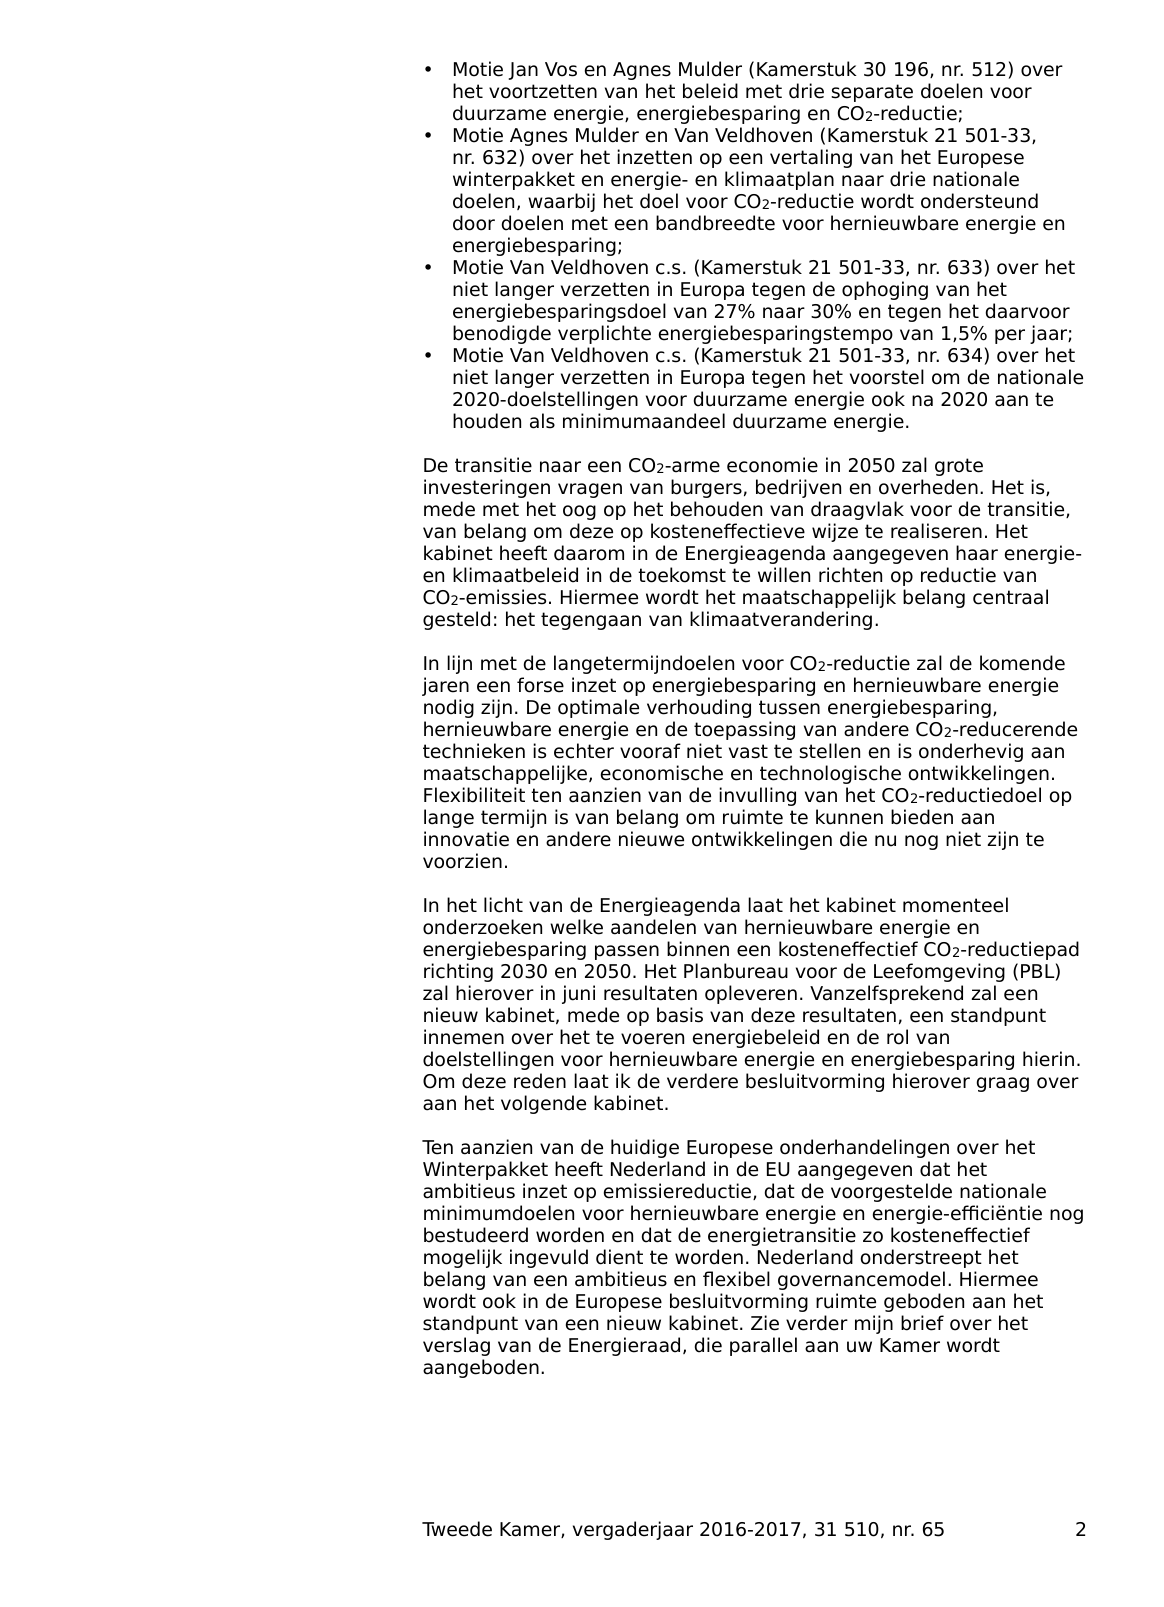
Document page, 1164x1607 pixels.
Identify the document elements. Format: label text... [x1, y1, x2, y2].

text In het licht van de Energieagenda laat het kabinet momenteel onderzoeken welke aandelen van hernieuwbare energie en energiebesparing passen binnen een kosteneffectief CO2-reductiepad richting 2030 en 2050. Het Planbureau voor de Leefomgeving (PBL) zal hierover in juni resultaten opleveren. Vanzelfsprekend zal een nieuw kabinet, mede op basis van deze resultaten, een standpunt innemen over het te voeren energiebeleid en de rol van doelstellingen voor hernieuwbare energie en energiebesparing hierin. Om deze reden laat ik de verdere besluitvorming hierover graag over aan het volgende kabinet. [422, 895, 1087, 1115]
text • Motie Agnes Mulder en Van Veldhoven (Kamerstuk 21 501-33, nr. 632) over het inzetten op een vertaling van het Europese winterpakket en energie- en klimaatplan naar drie nationale doelen, waarbij het doel voor CO2-reductie wordt ondersteund door doelen met een bandbreedte voor hernieuwbare energie en energiebesparing; [422, 125, 1087, 257]
text • Motie Jan Vos en Agnes Mulder (Kamerstuk 30 196, nr. 512) over het voortzetten van het beleid met drie separate doelen voor duurzame energie, energiebesparing en CO2-reductie; [422, 59, 1087, 125]
text Ten aanzien van de huidige Europese onderhandelingen over het Winterpakket heeft Nederland in de EU aangegeven dat het ambitieus inzet op emissiereductie, dat de voorgestelde nationale minimumdoelen voor hernieuwbare energie en energie-efficiëntie nog bestudeerd worden en dat de energietransitie zo kosteneffectief mogelijk ingevuld dient te worden. Nederland onderstreept het belang van een ambitieus en flexibel governancemodel. Hiermee wordt ook in de Europese besluitvorming ruimte geboden aan het standpunt van een nieuw kabinet. Zie verder mijn brief over het verslag van de Energieraad, die parallel aan uw Kamer wordt aangeboden. [422, 1137, 1087, 1379]
text De transitie naar een CO2-arme economie in 2050 zal grote investeringen vragen van burgers, bedrijven en overheden. Het is, mede met het oog op het behouden van draagvlak voor de transitie, van belang om deze op kosteneffectieve wijze te realiseren. Het kabinet heeft daarom in de Energieagenda aangegeven haar energie- en klimaatbeleid in de toekomst te willen richten op reductie van CO2-emissies. Hiermee wordt het maatschappelijk belang centraal gesteld: het tegengaan van klimaatverandering. [422, 455, 1087, 631]
text • Motie Van Veldhoven c.s. (Kamerstuk 21 501-33, nr. 633) over het niet langer verzetten in Europa tegen de ophoging van het energiebesparingsdoel van 27% naar 30% en tegen het daarvoor benodigde verplichte energiebesparingstempo van 1,5% per jaar; [422, 257, 1087, 345]
text • Motie Van Veldhoven c.s. (Kamerstuk 21 501-33, nr. 634) over het niet langer verzetten in Europa tegen het voorstel om de nationale 2020-doelstellingen voor duurzame energie ook na 2020 aan te houden als minimumaandeel duurzame energie. [422, 345, 1087, 433]
text In lijn met de langetermijndoelen voor CO2-reductie zal de komende jaren een forse inzet op energiebesparing en hernieuwbare energie nodig zijn. De optimale verhouding tussen energiebesparing, hernieuwbare energie en de toepassing van andere CO2-reducerende technieken is echter vooraf niet vast te stellen en is onderhevig aan maatschappelijke, economische en technologische ontwikkelingen. Flexibiliteit ten aanzien van de invulling van het CO2-reductiedoel op lange termijn is van belang om ruimte te kunnen bieden aan innovatie en andere nieuwe ontwikkelingen die nu nog niet zijn te voorzien. [422, 653, 1087, 873]
